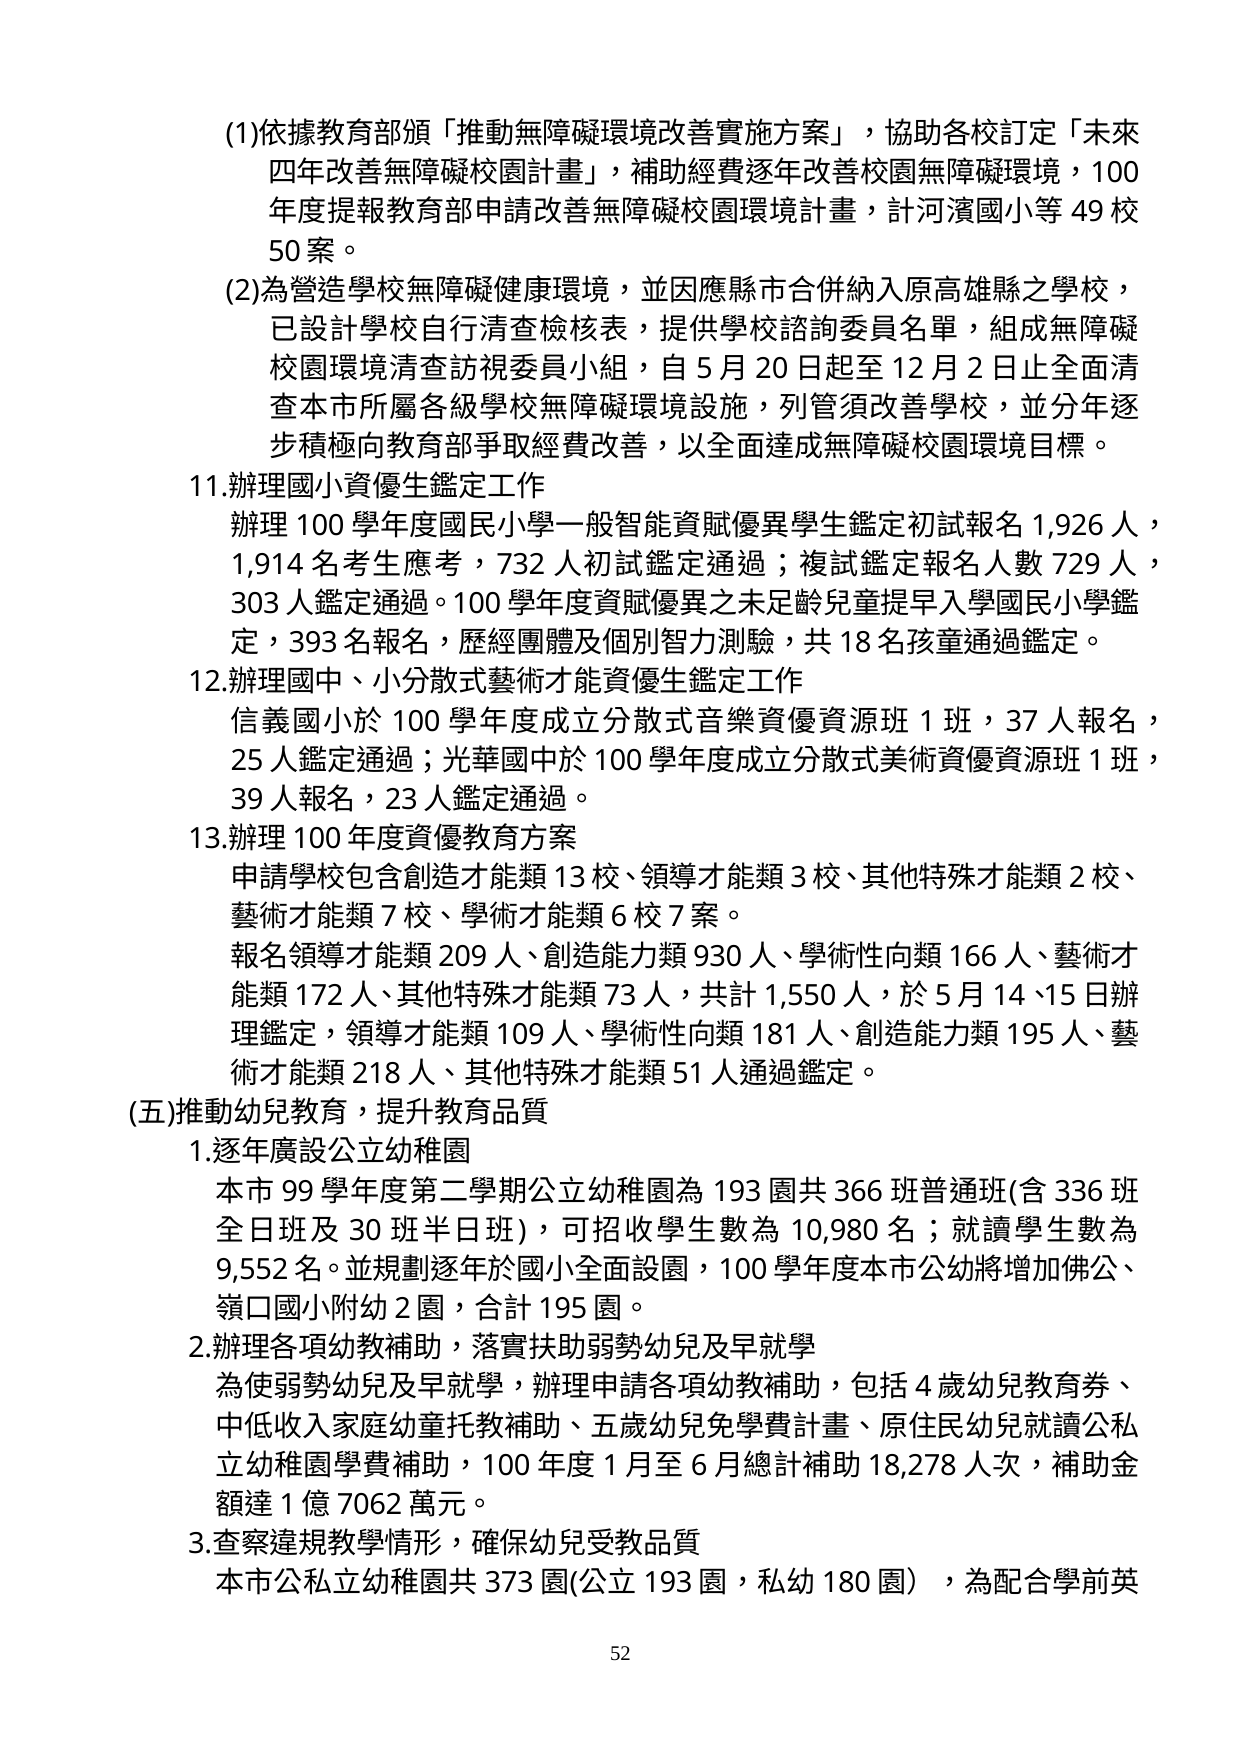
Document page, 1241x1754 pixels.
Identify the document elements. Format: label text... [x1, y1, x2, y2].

text 本市公私立幼稚園共373園(公立193園，私幼180園），為配合學前英 [215, 1561, 1140, 1601]
text 11.辦理國小資優生鑑定工作 [188, 465, 1140, 504]
text 13.辦理100年度資優教育方案 [188, 817, 1140, 856]
text 為使弱勢幼兒及早就學，辦理申請各項幼教補助，包括4歲幼兒教育券、中低收入家庭幼童托教補助、五歲幼兒免學費計畫、原住民幼兒就讀公私立幼稚園學費補助，100年度1月至6月總計補助18,278人次，補助金額達1億7062萬元。 [215, 1366, 1140, 1522]
text (2)為營造學校無障礙健康環境，並因應縣市合併納入原高雄縣之學校，已設計學校自行清查檢核表，提供學校諮詢委員名單，組成無障礙校園環境清查訪視委員小組，自5月20日起至12月2日止全面清查本市所屬各級學校無障礙環境設施，列管須改善學校，並分年逐步積極向教育部爭取經費改善，以全面達成無障礙校園環境目標。 [225, 269, 1140, 465]
text 1.逐年廣設公立幼稚園 [188, 1131, 1140, 1170]
text 2.辦理各項幼教補助，落實扶助弱勢幼兒及早就學 [188, 1326, 1140, 1366]
text 申請學校包含創造才能類13校、領導才能類3校、其他特殊才能類2校、藝術才能類7校、學術才能類6校7案。 [230, 856, 1140, 935]
text 辦理100學年度國民小學一般智能資賦優異學生鑑定初試報名1,926人，1,914名考生應考，732人初試鑑定通過；複試鑑定報名人數729人，303人鑑定通過。100學年度資賦優異之未足齡兒童提早入學國民小學鑑定，393名報名，歷經團體及個別智力測驗，共18名孩童通過鑑定。 [230, 504, 1140, 661]
text 本市99學年度第二學期公立幼稚園為193園共366班普通班(含336班全日班及30班半日班)，可招收學生數為10,980名；就讀學生數為9,552名。並規劃逐年於國小全面設園，100學年度本市公幼將增加佛公、嶺口國小附幼2園，合計195園。 [215, 1170, 1140, 1326]
text 報名領導才能類209人、創造能力類930人、學術性向類166人、藝術才能類172人、其他特殊才能類73人，共計1,550人，於5月14、15日辦理鑑定，領導才能類109人、學術性向類181人、創造能力類195人、藝術才能類218人、其他特殊才能類51人通過鑑定。 [230, 935, 1140, 1091]
text 12.辦理國中、小分散式藝術才能資優生鑑定工作 [188, 661, 1140, 700]
text (五)推動幼兒教育，提升教育品質 [100, 1091, 1140, 1131]
text (1)依據教育部頒「推動無障礙環境改善實施方案」，協助各校訂定「未來四年改善無障礙校園計畫」，補助經費逐年改善校園無障礙環境，100年度提報教育部申請改善無障礙校園環境計畫，計河濱國小等49校50案。 [225, 112, 1140, 269]
text 信義國小於100學年度成立分散式音樂資優資源班1班，37人報名，25人鑑定通過；光華國中於100學年度成立分散式美術資優資源班1班，39人報名，23人鑑定通過。 [230, 700, 1140, 817]
text 3.查察違規教學情形，確保幼兒受教品質 [188, 1522, 1140, 1561]
